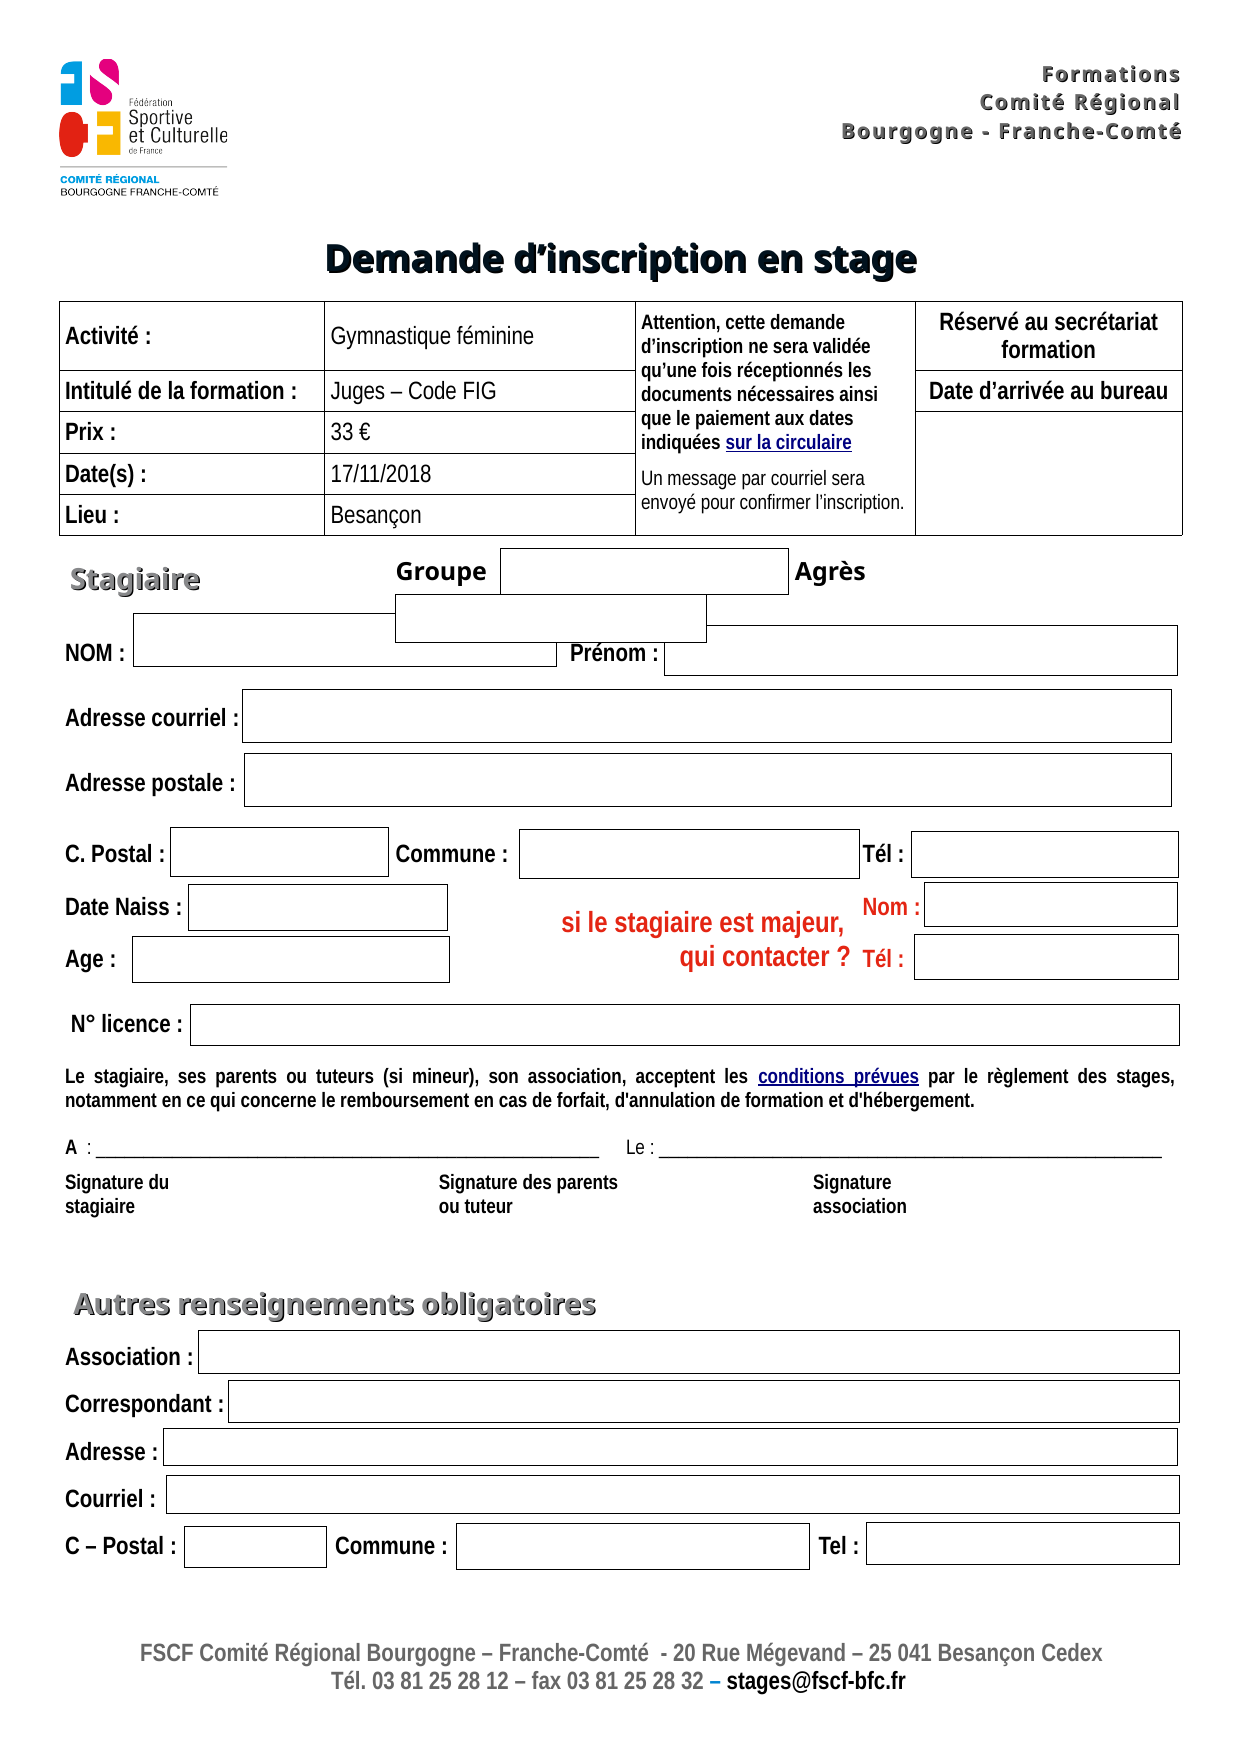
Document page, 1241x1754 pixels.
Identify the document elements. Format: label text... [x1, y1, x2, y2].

table_cell Prix : [60, 412, 324, 452]
table_cell Signature des parents ou tuteur [433, 1165, 807, 1270]
table_header Réservé au secrétariat formation [916, 302, 1182, 370]
table_header Le stagiaire, ses parents ou tuteurs (si mineur), son association, acceptent les conditions prévues par le règlement des stages, notamment en ce qui concerne le remboursement en cas de forfait, d'annulation de formation et d'hébergement. [59, 1058, 1181, 1117]
table_cell NOM : [59, 607, 564, 672]
table_cell Juges – Code FIG [325, 371, 635, 411]
table_cell Courriel : [59, 1471, 1182, 1518]
table_cell Tél : [856, 926, 1182, 978]
table_header Groupe Agrès [390, 543, 1182, 607]
table_header Gymnastique féminine [325, 302, 635, 370]
table_cell 33 € [325, 412, 635, 452]
table_cell Le : _____________________________________________________ [620, 1117, 1181, 1164]
table_cell N° licence : [59, 978, 1182, 1043]
subtitle Demande d’inscription en stage [59, 231, 1181, 282]
table_cell [916, 412, 1182, 535]
table_header Nom : [856, 874, 1182, 926]
table_cell Correspondant : [59, 1376, 1182, 1423]
table_cell Date(s) : [60, 454, 324, 494]
table_header Activité : [60, 302, 324, 370]
table_cell Prénom : [564, 643, 664, 672]
table_cell Date d’arrivée au bureau [916, 371, 1182, 411]
table_cell Lieu : [60, 495, 324, 535]
table_cell Association : [59, 1329, 1182, 1376]
table_cell 17/11/2018 [325, 454, 635, 494]
table_header Autres renseignements obligatoires [59, 1270, 1182, 1329]
table_header Date Naiss : [59, 874, 390, 926]
table_cell C – Postal : [59, 1518, 329, 1565]
table_cell Signature association [807, 1165, 1181, 1270]
table_cell A : _____________________________________________________ [59, 1117, 620, 1164]
table_cell Tél : [856, 802, 1182, 873]
table_header Attention, cette demande d’inscription ne sera validée qu’une fois réceptionnés les documents nécessaires ainsi que le paiement aux dates indiquées sur la circulaire Un message par courriel sera envoyé pour confirmer l’inscription. [636, 302, 915, 535]
table_cell Commune : [390, 807, 856, 873]
table_cell Tel : [807, 1518, 1182, 1565]
table_cell C. Postal : [59, 802, 390, 873]
table_cell Adresse courriel : [59, 672, 1182, 737]
table_cell [707, 607, 1182, 672]
table_cell Intitulé de la formation : [60, 371, 324, 411]
table_cell Adresse postale : [59, 737, 1182, 802]
table_header Stagiaire [59, 543, 390, 607]
table_cell Adresse : [59, 1424, 1182, 1471]
table_cell Signature du stagiaire [59, 1165, 433, 1270]
table_cell si le stagiaire est majeur, qui contacter ? [390, 874, 856, 978]
table_cell Besançon [325, 495, 635, 535]
table_cell Commune : [329, 1518, 807, 1565]
table_cell Age : [59, 926, 390, 978]
